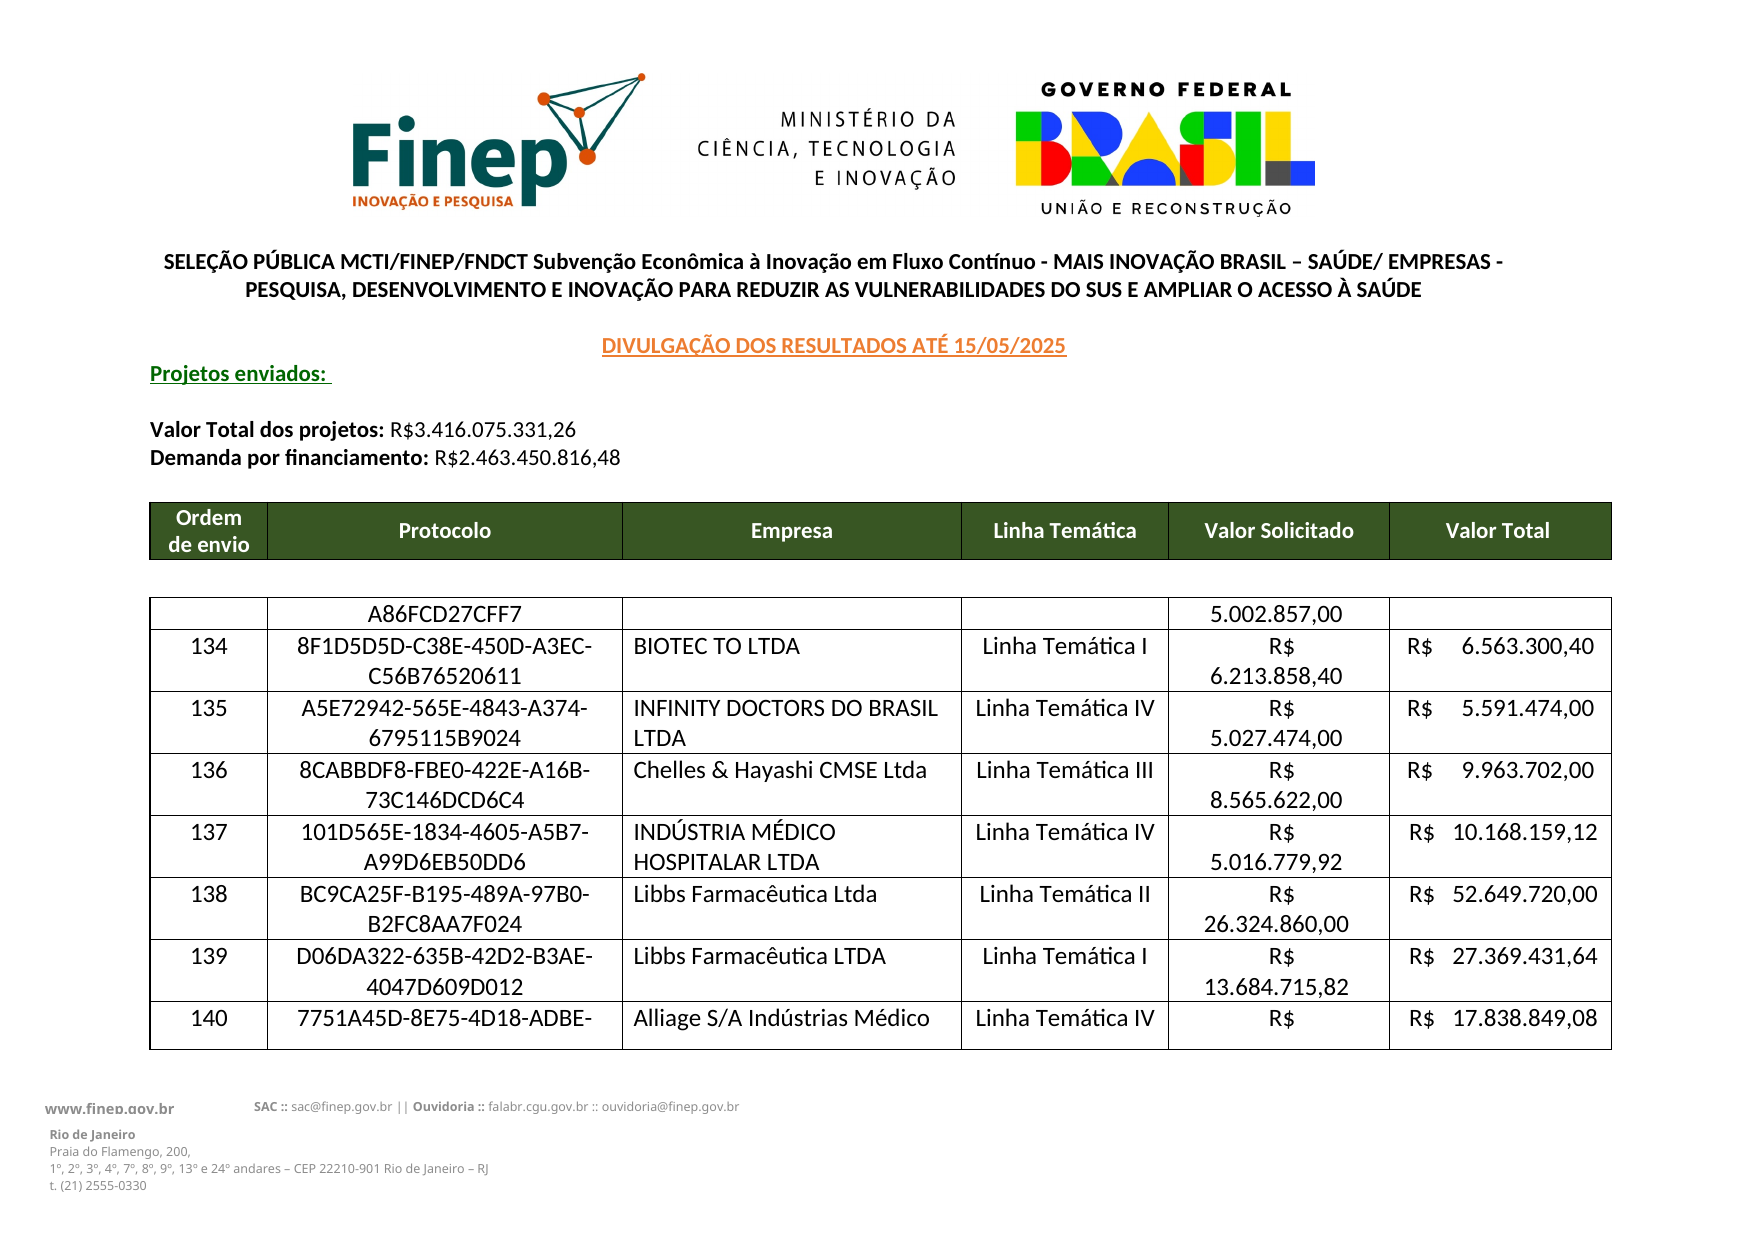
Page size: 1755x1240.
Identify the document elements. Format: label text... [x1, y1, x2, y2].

table_cell R$ 27.369.431,64 [1390, 940, 1611, 1001]
table_cell Linha Temática III [962, 754, 1168, 815]
table_cell Linha Temática I [962, 630, 1168, 691]
table_cell Linha Temática I [962, 940, 1168, 1001]
table_cell R$ 52.649.720,00 [1390, 878, 1611, 939]
table_cell A86FCD27CFF7 [268, 598, 622, 629]
table_cell R$ [1169, 1002, 1389, 1049]
table_cell R$ 13.684.715,82 [1169, 940, 1389, 1001]
table_cell Linha Temática II [962, 878, 1168, 939]
table_cell 8F1D5D5D-C38E-450D-A3EC-C56B76520611 [268, 630, 622, 691]
table_cell [623, 598, 961, 629]
table_cell R$ 8.565.622,00 [1169, 754, 1389, 815]
table_cell R$ 17.838.849,08 [1390, 1002, 1611, 1049]
table_cell BIOTEC TO LTDA [623, 630, 961, 691]
table_cell R$ 26.324.860,00 [1169, 878, 1389, 939]
table_cell Chelles & Hayashi CMSE Ltda [623, 754, 961, 815]
table_cell Libbs Farmacêutica LTDA [623, 940, 961, 1001]
table_cell INFINITY DOCTORS DO BRASIL LTDA [623, 692, 961, 753]
table_cell 135 [151, 692, 267, 753]
table_cell R$ 5.591.474,00 [1390, 692, 1611, 753]
table_cell [962, 598, 1168, 629]
table_cell Linha Temática IV [962, 816, 1168, 877]
table_cell Linha Temática IV [962, 692, 1168, 753]
table_cell A5E72942-565E-4843-A374-6795115B9024 [268, 692, 622, 753]
table_cell Libbs Farmacêutica Ltda [623, 878, 961, 939]
table_cell Linha Temática IV [962, 1002, 1168, 1049]
table_cell [151, 598, 267, 629]
table_cell 8CABBDF8-FBE0-422E-A16B-73C146DCD6C4 [268, 754, 622, 815]
table_cell 138 [151, 878, 267, 939]
table_cell R$ 10.168.159,12 [1390, 816, 1611, 877]
table_cell 136 [151, 754, 267, 815]
table_cell BC9CA25F-B195-489A-97B0-B2FC8AA7F024 [268, 878, 622, 939]
table_cell R$ 5.027.474,00 [1169, 692, 1389, 753]
table_cell Alliage S/A Indústrias Médico [623, 1002, 961, 1049]
table_cell R$ 9.963.702,00 [1390, 754, 1611, 815]
table_cell 140 [151, 1002, 267, 1049]
table_cell 134 [151, 630, 267, 691]
table_cell 139 [151, 940, 267, 1001]
table_cell 7751A45D-8E75-4D18-ADBE- [268, 1002, 622, 1049]
table_cell R$ 6.213.858,40 [1169, 630, 1389, 691]
table_cell 101D565E-1834-4605-A5B7-A99D6EB50DD6 [268, 816, 622, 877]
table_cell R$ 5.016.779,92 [1169, 816, 1389, 877]
table_cell [1390, 598, 1611, 629]
table_cell 137 [151, 816, 267, 877]
table_cell R$ 6.563.300,40 [1390, 630, 1611, 691]
table_cell INDÚSTRIA MÉDICO HOSPITALAR LTDA [623, 816, 961, 877]
table_cell 5.002.857,00 [1169, 598, 1389, 629]
table_cell D06DA322-635B-42D2-B3AE-4047D609D012 [268, 940, 622, 1001]
